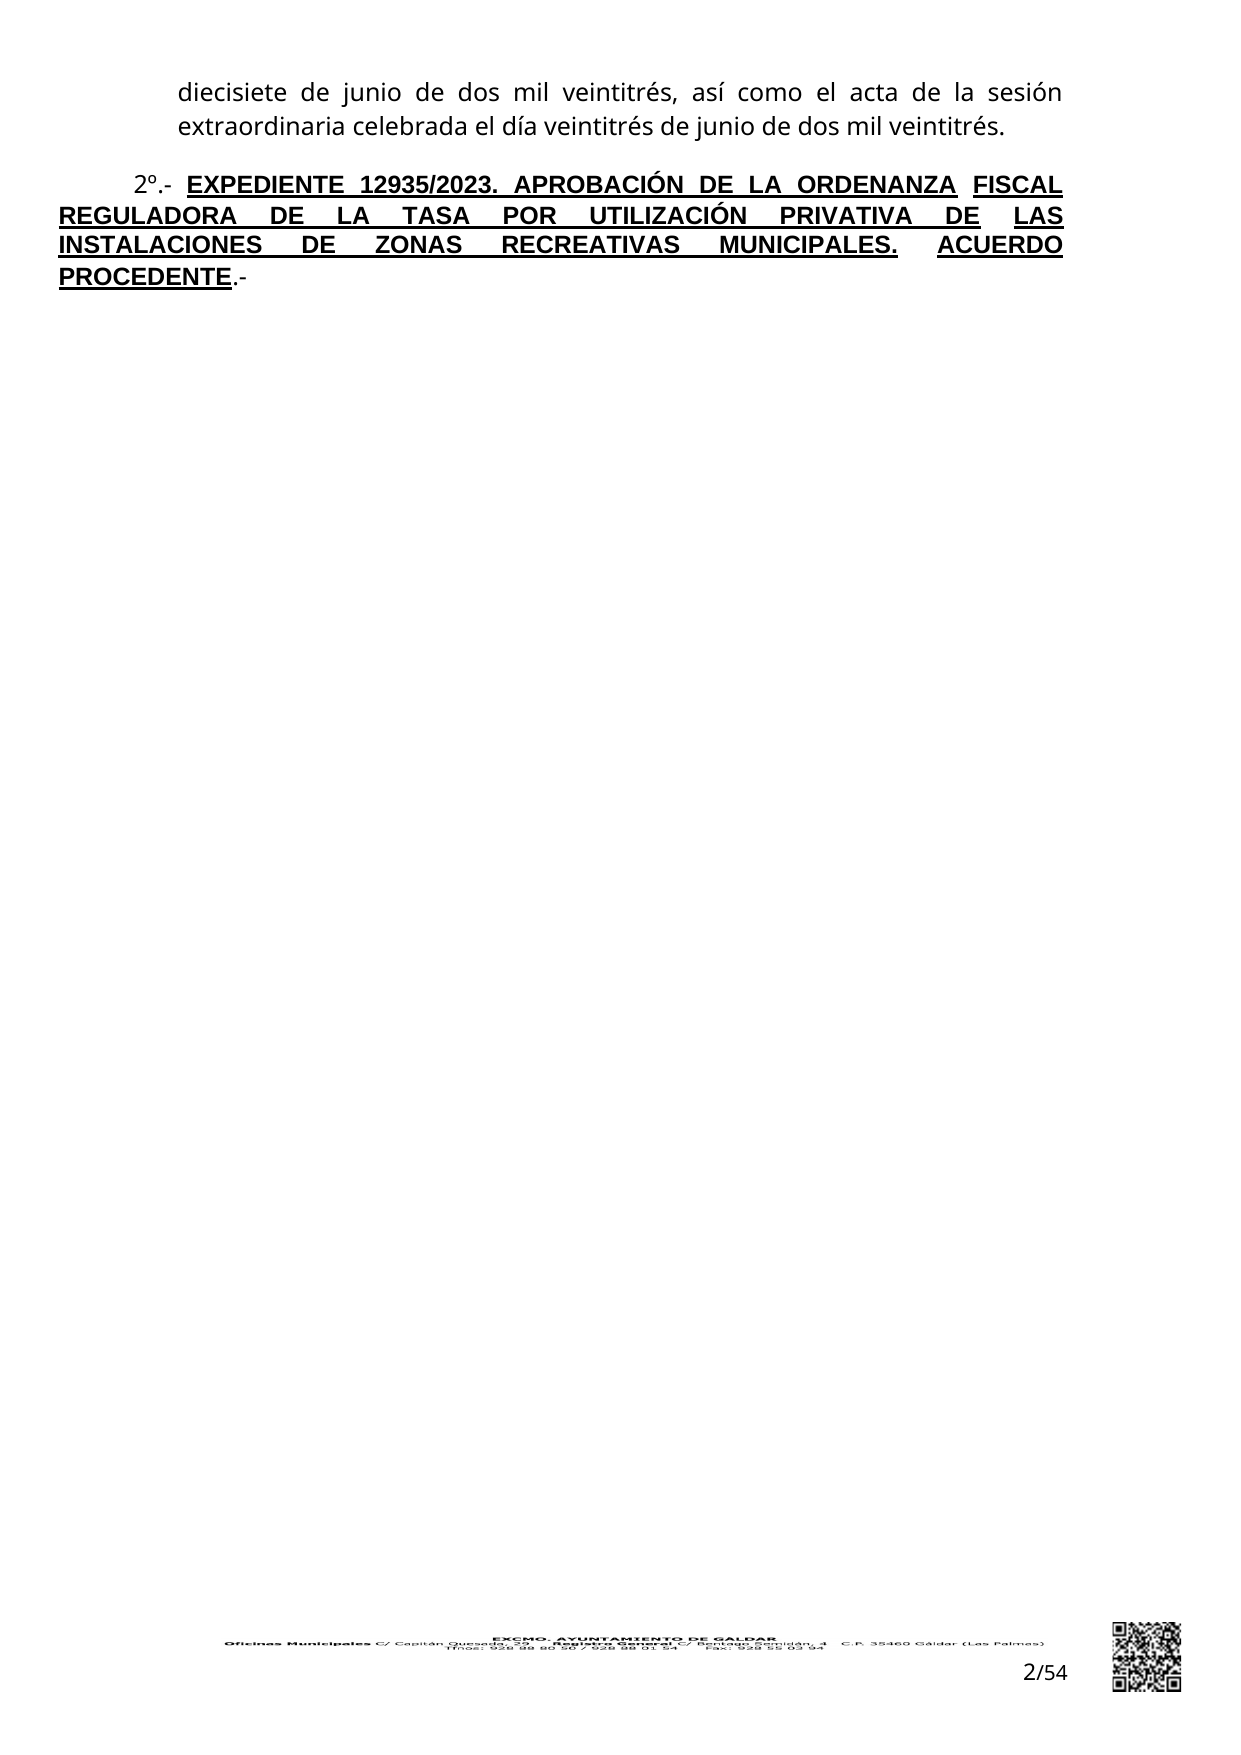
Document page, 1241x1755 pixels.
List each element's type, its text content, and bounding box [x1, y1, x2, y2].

text diecisiete de junio de dos mil veintitrés, así como el acta de la sesión extraordinaria celebrada el día veintitrés de junio de dos mil veintitrés. [177, 75, 1063, 143]
subtitle 2º.- EXPEDIENTE 12935/2023. APROBACIÓN DE LA ORDENANZA FISCAL REGULADORA DE LA TASA POR UTILIZACIÓN PRIVATIVA DE LAS INSTALACIONES DE ZONAS RECREATIVAS MUNICIPALES. ACUERDO PROCEDENTE.- [58, 167, 1063, 293]
